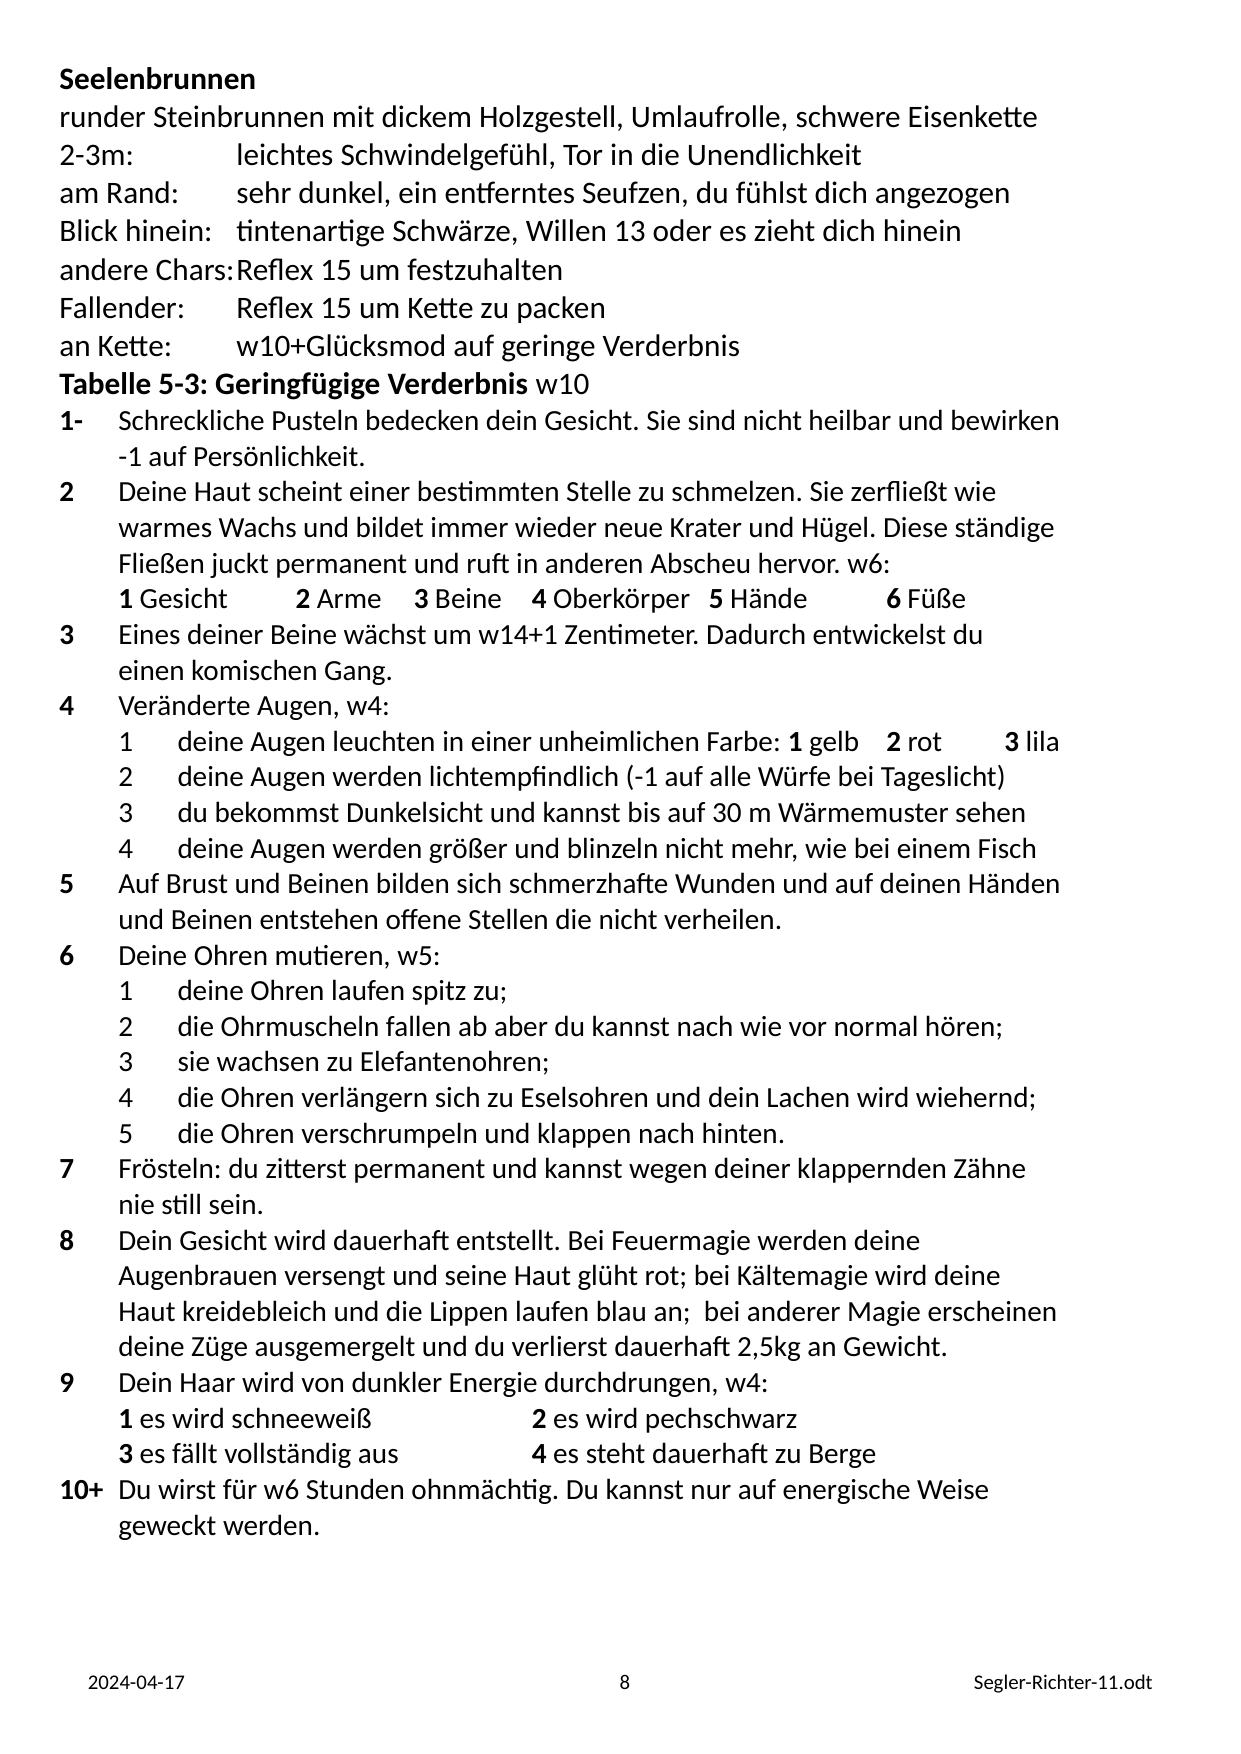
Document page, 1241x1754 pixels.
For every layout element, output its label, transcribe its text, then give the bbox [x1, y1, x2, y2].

text 3 du bekommst Dunkelsicht und kannst bis auf 30 m Wärmemuster sehen [59, 794, 1181, 830]
text 1 deine Augen leuchten in einer unheimlichen Farbe: 1 gelb 2 rot 3 lila [59, 723, 1181, 758]
text Haut kreidebleich und die Lippen laufen blau an; bei anderer Magie erscheinen deine Züge ausgemergelt und du verlierst dauerhaft 2,5kg an Gewicht. [59, 1293, 1181, 1364]
text 2-3m: leichtes Schwindelgefühl, Tor in die Unendlichkeit [59, 135, 1181, 173]
text 1 deine Ohren laufen spitz zu; [59, 972, 1181, 1008]
text 5 Auf Brust und Beinen bilden sich schmerzhafte Wunden und auf deinen Händen [59, 865, 1181, 901]
text 1 es wird schneeweiß 2 es wird pechschwarz [59, 1400, 1181, 1435]
text 7 Frösteln: du zitterst permanent und kannst wegen deiner klappernden Zähne [59, 1150, 1181, 1186]
text 2 deine Augen werden lichtempfindlich (-1 auf alle Würfe bei Tageslicht) [59, 758, 1181, 794]
text 4 Veränderte Augen, w4: [59, 687, 1181, 723]
text 3 Eines deiner Beine wächst um w14+1 Zentimeter. Dadurch entwickelst du [59, 616, 1181, 652]
text nie still sein. [59, 1186, 1181, 1222]
text 3 sie wachsen zu Elefantenohren; [59, 1043, 1181, 1079]
text andere Chars: Reflex 15 um festzuhalten [59, 250, 1181, 288]
text Augenbrauen versengt und seine Haut glüht rot; bei Kältemagie wird deine [59, 1257, 1181, 1293]
text 3 es fällt vollständig aus 4 es steht dauerhaft zu Berge [59, 1435, 1181, 1471]
text 4 die Ohren verlängern sich zu Eselsohren und dein Lachen wird wiehernd; [59, 1079, 1181, 1115]
text 1- Schreckliche Pusteln bedecken dein Gesicht. Sie sind nicht heilbar und bewirken [59, 402, 1181, 438]
text an Kette: w10+Glücksmod auf geringe Verderbnis [59, 326, 1181, 364]
text Fließen juckt permanent und ruft in anderen Abscheu hervor. w6: [59, 545, 1181, 580]
text einen komischen Gang. [59, 652, 1181, 687]
text 10+ Du wirst für w6 Stunden ohnmächtig. Du kannst nur auf energische Weise [59, 1471, 1181, 1507]
text -1 auf Persönlichkeit. [59, 438, 1181, 473]
text 1 Gesicht 2 Arme 3 Beine 4 Oberkörper 5 Hände 6 Füße [59, 580, 1181, 616]
text 6 Deine Ohren mutieren, w5: [59, 937, 1181, 972]
text 8 Dein Gesicht wird dauerhaft entstellt. Bei Feuermagie werden deine [59, 1222, 1181, 1257]
text 5 die Ohren verschrumpeln und klappen nach hinten. [59, 1115, 1181, 1150]
text 2 Deine Haut scheint einer bestimmten Stelle zu schmelzen. Sie zerfließt wie [59, 473, 1181, 509]
text Blick hinein: tintenartige Schwärze, Willen 13 oder es zieht dich hinein [59, 212, 1181, 250]
text runder Steinbrunnen mit dickem Holzgestell, Umlaufrolle, schwere Eisenkette [59, 97, 1181, 135]
text Fallender: Reflex 15 um Kette zu packen [59, 288, 1181, 326]
text 9 Dein Haar wird von dunkler Energie durchdrungen, w4: [59, 1364, 1181, 1400]
text 4 deine Augen werden größer und blinzeln nicht mehr, wie bei einem Fisch [59, 830, 1181, 865]
text am Rand: sehr dunkel, ein entferntes Seufzen, du fühlst dich angezogen [59, 173, 1181, 212]
text 2 die Ohrmuscheln fallen ab aber du kannst nach wie vor normal hören; [59, 1008, 1181, 1043]
text warmes Wachs und bildet immer wieder neue Krater und Hügel. Diese ständige [59, 509, 1181, 545]
text Seelenbrunnen [59, 59, 1181, 97]
text geweckt werden. [59, 1507, 1181, 1542]
text Tabelle 5-3: Geringfügige Verderbnis w10 [59, 364, 1181, 402]
text und Beinen entstehen offene Stellen die nicht verheilen. [59, 901, 1181, 937]
